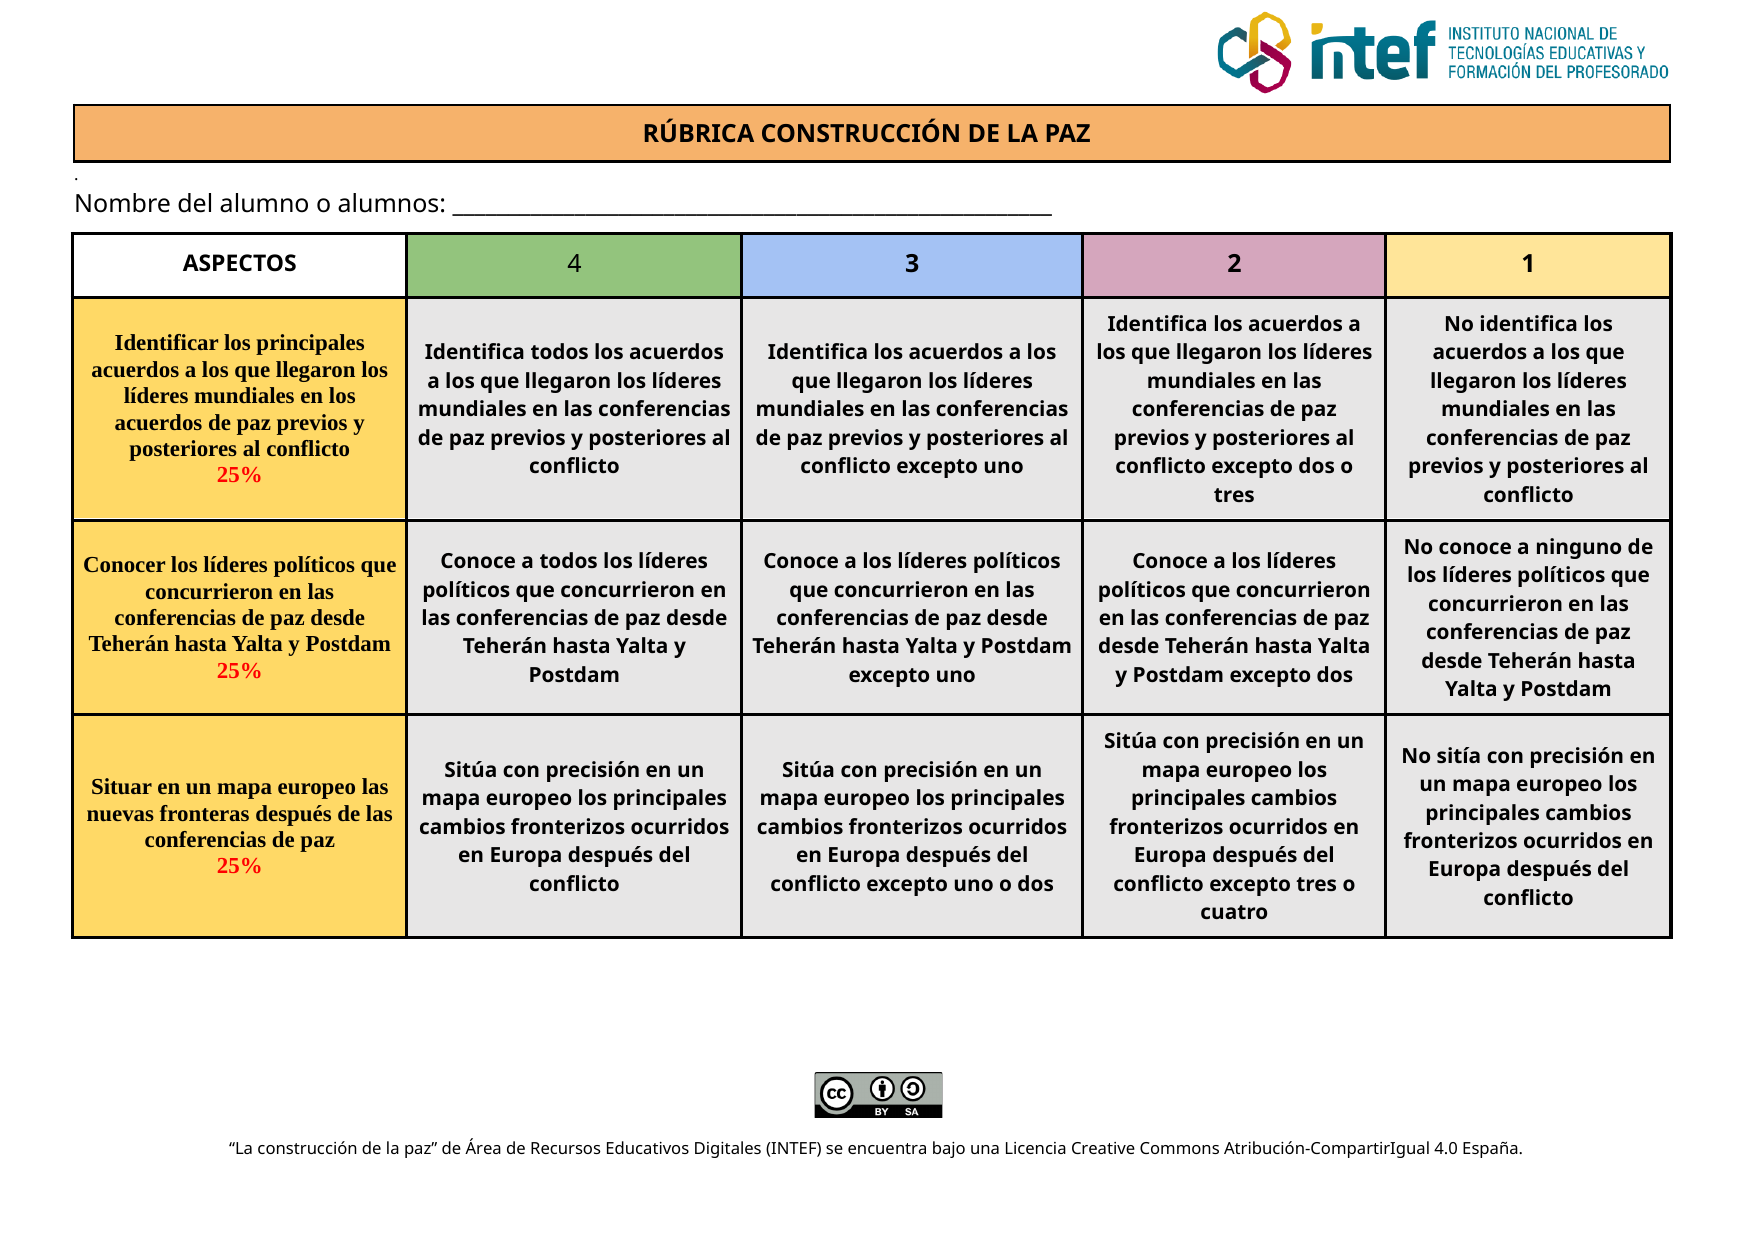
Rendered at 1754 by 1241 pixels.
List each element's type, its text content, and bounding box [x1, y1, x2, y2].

table_cell Sitúa con precisión en un mapa europeo los principales cambios fronterizos ocurridos en Europa después del conflicto excepto uno o dos [743, 716, 1081, 936]
table_cell No conoce a ninguno de los líderes políticos que concurrieron en las conferencias de paz desde Teherán hasta Yalta y Postdam [1387, 522, 1669, 713]
table_cell Conoce a los líderes políticos que concurrieron en las conferencias de paz desde Teherán hasta Yalta y Postdam excepto dos [1084, 522, 1384, 713]
table_cell Conoce a los líderes políticos que concurrieron en las conferencias de paz desde Teherán hasta Yalta y Postdam excepto uno [743, 522, 1081, 713]
table_header ASPECTOS [74, 235, 405, 296]
table_cell No sitía con precisión en un mapa europeo los principales cambios fronterizos ocurridos en Europa después del conflicto [1387, 716, 1669, 936]
table_header 1 [1387, 235, 1669, 296]
table_header 2 [1084, 235, 1384, 296]
table_cell Situar en un mapa europeo las nuevas fronteras después de las conferencias de paz 25% [74, 716, 405, 936]
table_cell Identifica los acuerdos a los que llegaron los líderes mundiales en las conferencias de paz previos y posteriores al conflicto excepto dos o tres [1084, 299, 1384, 518]
table_cell Sitúa con precisión en un mapa europeo los principales cambios fronterizos ocurridos en Europa después del conflicto [408, 716, 740, 936]
table_cell Sitúa con precisión en un mapa europeo los principales cambios fronterizos ocurridos en Europa después del conflicto excepto tres o cuatro [1084, 716, 1384, 936]
text . Nombre del alumno o alumnos: _______________________________­­­­­­­­­­­­­­­­­­­­­­_______________________ [74, 162, 1683, 219]
table_cell Identifica los acuerdos a los que llegaron los líderes mundiales en las conferencias de paz previos y posteriores al conflicto excepto uno [743, 299, 1081, 518]
table_cell Identificar los principales acuerdos a los que llegaron los líderes mundiales en los acuerdos de paz previos y posteriores al conflicto 25% [74, 299, 405, 518]
table_cell No identifica los acuerdos a los que llegaron los líderes mundiales en las conferencias de paz previos y posteriores al conflicto [1387, 299, 1669, 518]
table_cell Identifica todos los acuerdos a los que llegaron los líderes mundiales en las conferencias de paz previos y posteriores al conflicto [408, 299, 740, 518]
table_header 4 [408, 235, 740, 296]
table_header 3 [743, 235, 1081, 296]
table_cell Conocer los líderes políticos que concurrieron en las conferencias de paz desde Teherán hasta Yalta y Postdam 25% [74, 522, 405, 713]
table_header RÚBRICA CONSTRUCCIÓN DE LA PAZ [75, 106, 1669, 160]
table_cell Conoce a todos los líderes políticos que concurrieron en las conferencias de paz desde Teherán hasta Yalta y Postdam [408, 522, 740, 713]
